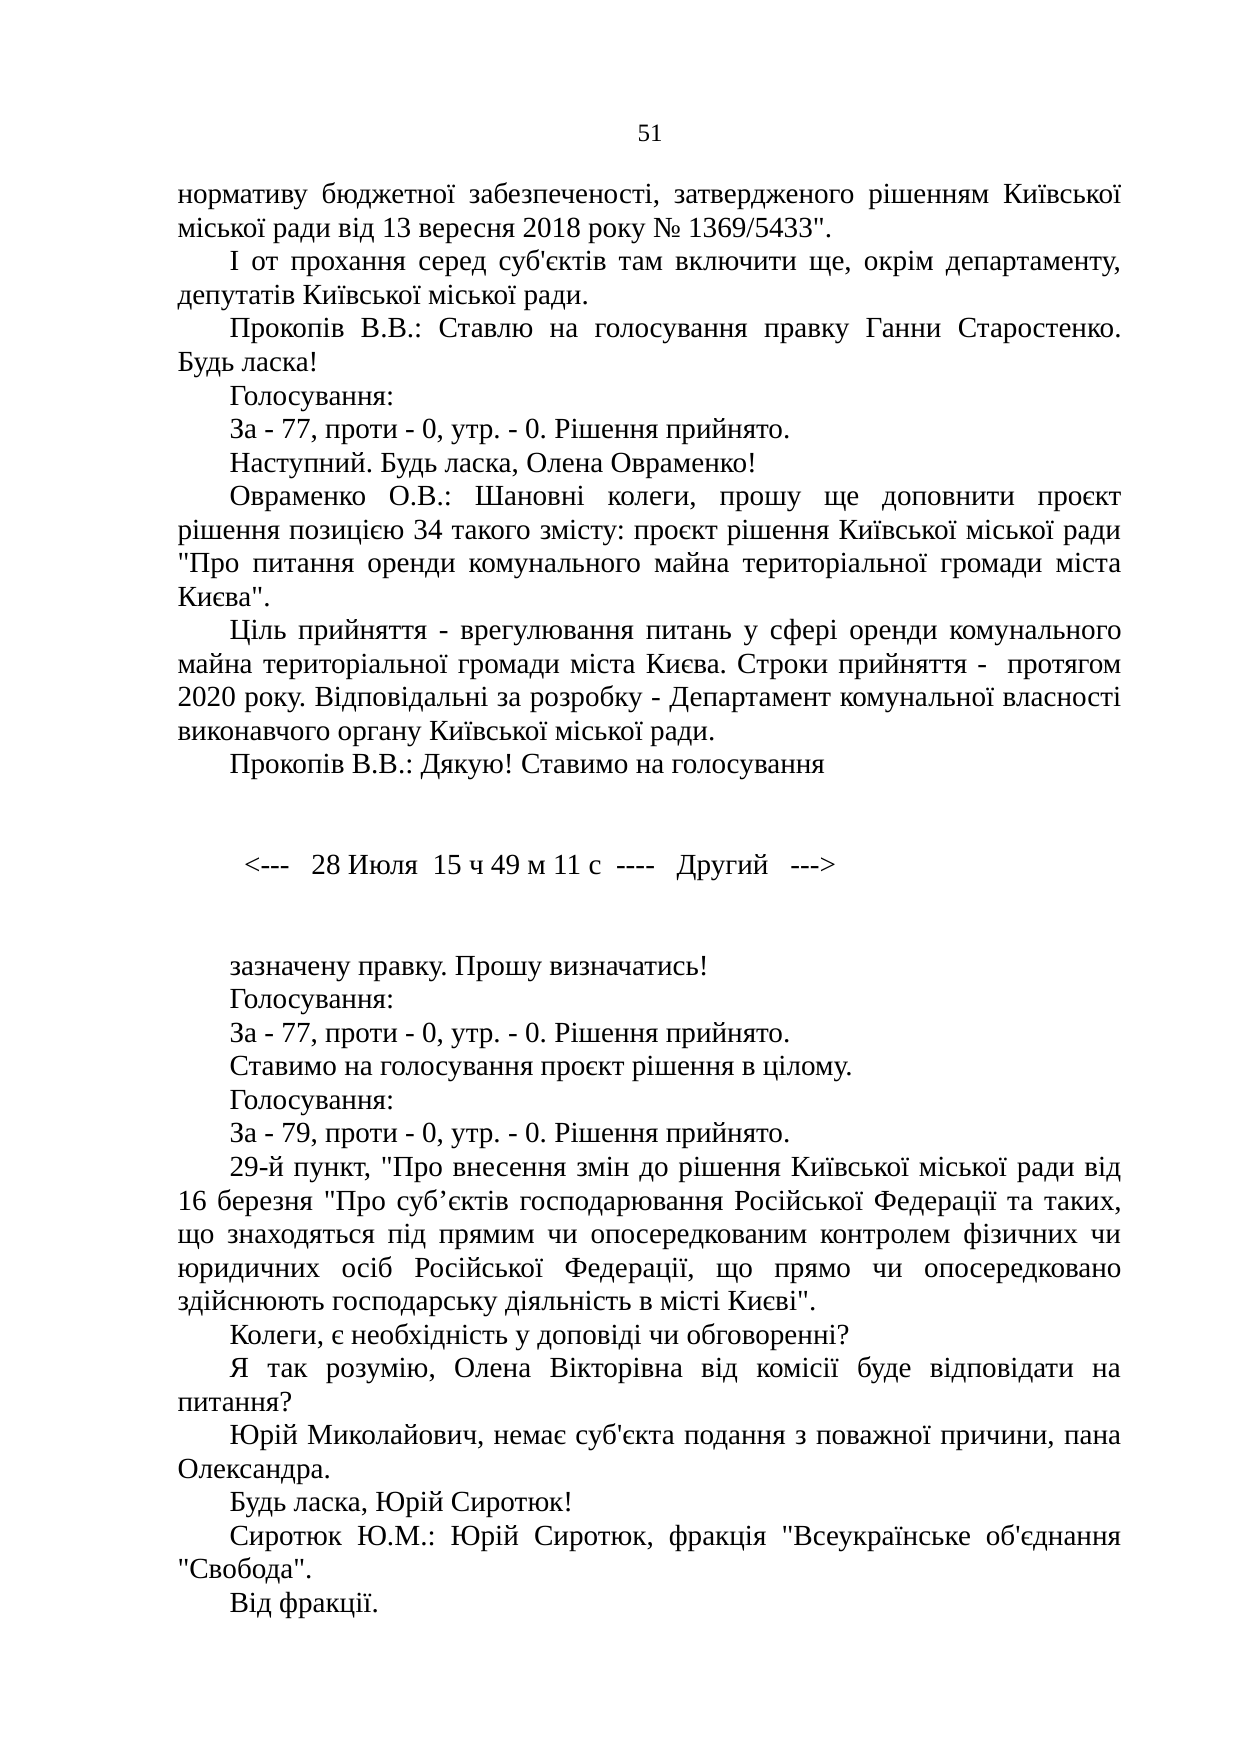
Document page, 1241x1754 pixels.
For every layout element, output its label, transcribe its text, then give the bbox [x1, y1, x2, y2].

text Я так розумію, Олена Вікторівна від комісії буде відповідати на питання? [177, 1350, 1122, 1417]
text Сиротюк Ю.М.: Юрій Сиротюк, фракція "Всеукраїнське об'єднання "Свобода". [177, 1518, 1122, 1585]
text зазначену правку. Прошу визначатись! [177, 948, 1122, 981]
text Ставимо на голосування проєкт рішення в цілому. [177, 1048, 1122, 1082]
text За - 79, проти - 0, утр. - 0. Рішення прийнято. [177, 1116, 1122, 1149]
text <--- 28 Июля 15 ч 49 м 11 с ---- Другий ---> [177, 847, 1122, 881]
text І от прохання серед суб'єктів там включити ще, окрім департаменту, депутатів Київської міської ради. [177, 243, 1122, 311]
text Ціль прийняття - врегулювання питань у сфері оренди комунального майна територіальної громади міста Києва. Строки прийняття - протягом 2020 року. Відповідальні за розробку - Департамент комунальної власності виконавчого органу Київської міської ради. [177, 612, 1122, 747]
text Колеги, є необхідність у доповіді чи обговоренні? [177, 1317, 1122, 1350]
text Наступний. Будь ласка, Олена Овраменко! [177, 445, 1122, 478]
text Від фракції. [177, 1585, 1122, 1619]
text Овраменко О.В.: Шановні колеги, прошу ще доповнити проєкт рішення позицією 34 такого змісту: проєкт рішення Київської міської ради "Про питання оренди комунального майна територіальної громади міста Києва". [177, 478, 1122, 612]
text Юрій Миколайович, немає суб'єкта подання з поважної причини, пана Олександра. [177, 1417, 1122, 1484]
text За - 77, проти - 0, утр. - 0. Рішення прийнято. [177, 411, 1122, 445]
text Прокопів В.В.: Дякую! Ставимо на голосування [177, 747, 1122, 780]
text За - 77, проти - 0, утр. - 0. Рішення прийнято. [177, 1015, 1122, 1048]
text Прокопів В.В.: Ставлю на голосування правку Ганни Старостенко. Будь ласка! [177, 311, 1122, 378]
text Будь ласка, Юрій Сиротюк! [177, 1484, 1122, 1518]
text Голосування: [177, 1082, 1122, 1116]
text нормативу бюджетної забезпеченості, затвердженого рішенням Київської міської ради від 13 вересня 2018 року № 1369/5433". [177, 176, 1122, 243]
text Голосування: [177, 378, 1122, 411]
text 29-й пункт, "Про внесення змін до рішення Київської міської ради від 16 березня "Про суб’єктів господарювання Російської Федерації та таких, що знаходяться під прямим чи опосередкованим контролем фізичних чи юридичних осіб Російської Федерації, що прямо чи опосередковано здійснюють господарську діяльність в місті Києві". [177, 1149, 1122, 1317]
text Голосування: [177, 981, 1122, 1015]
